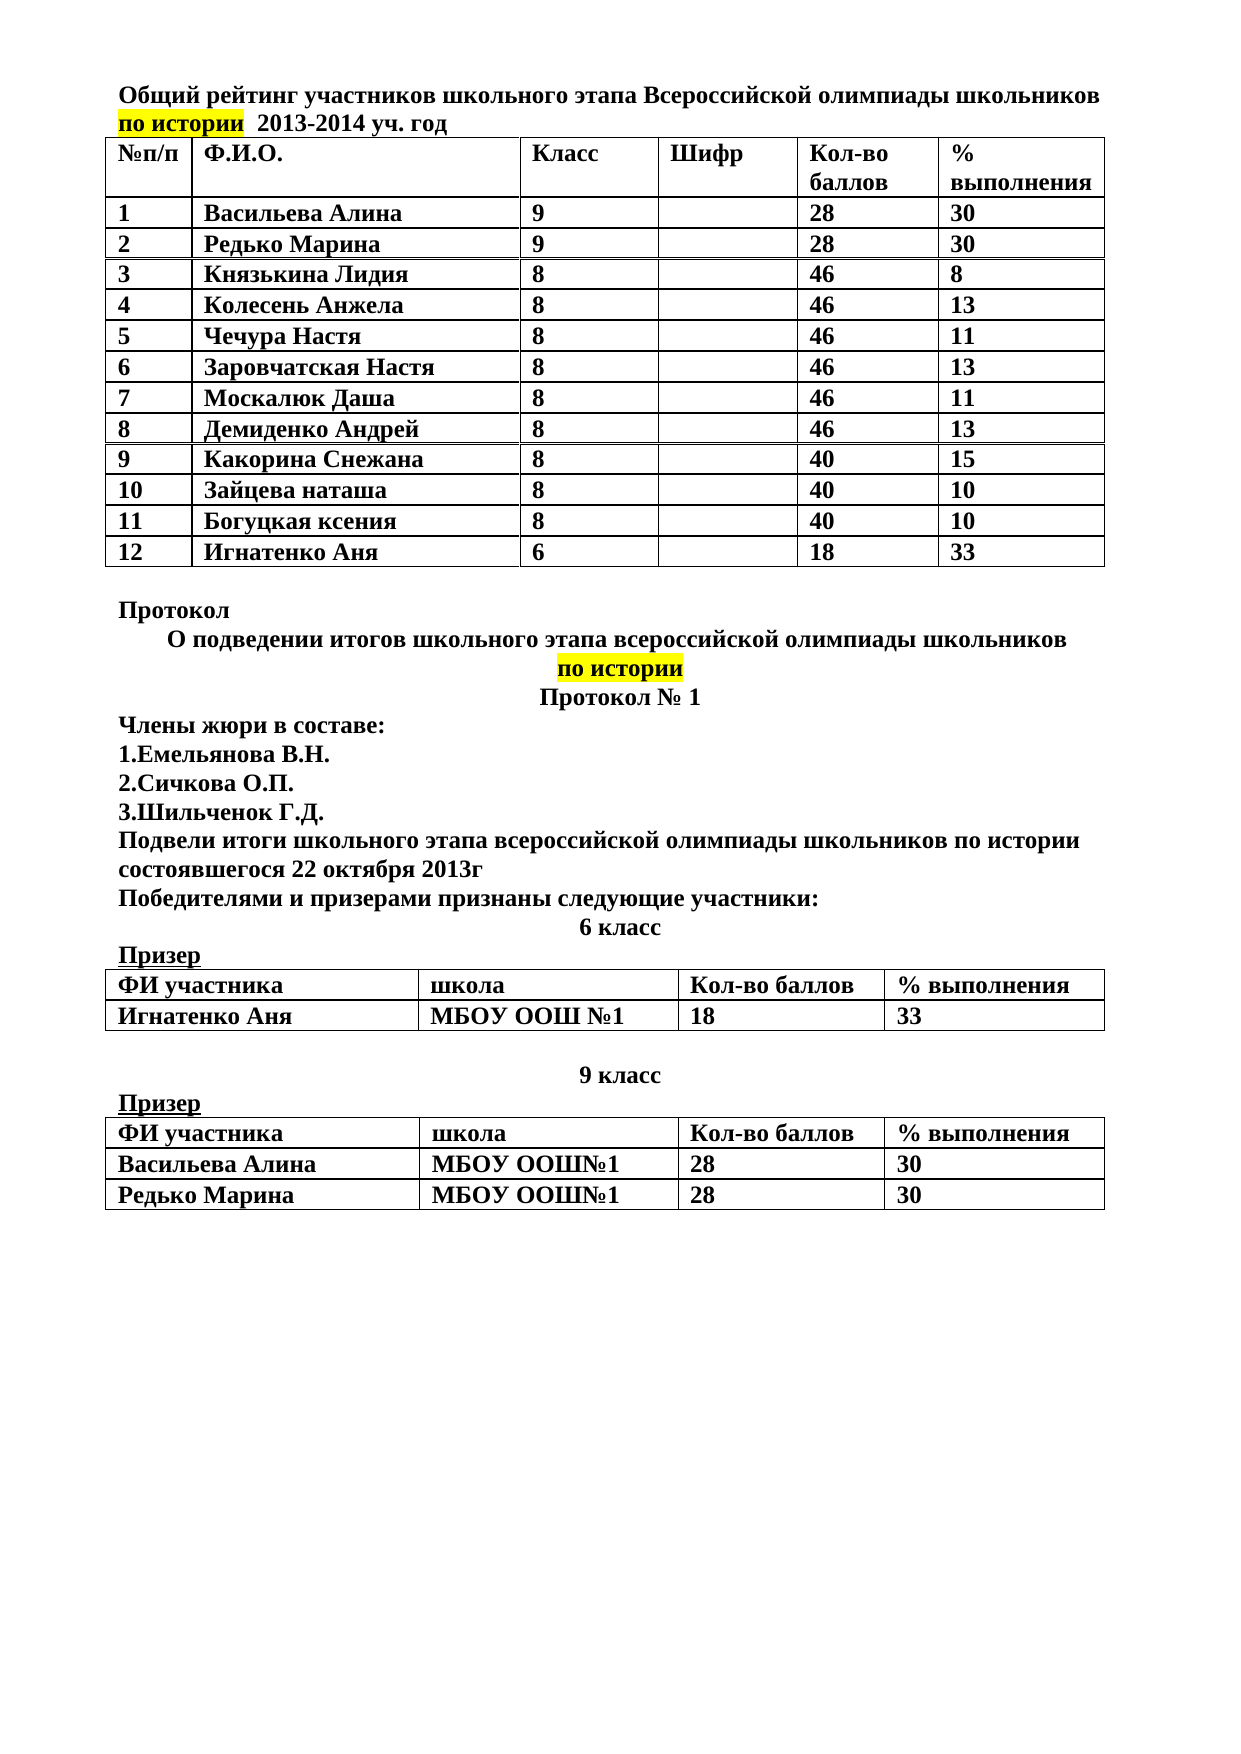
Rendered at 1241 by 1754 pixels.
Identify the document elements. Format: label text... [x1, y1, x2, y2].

table_cell 28 [679, 1180, 884, 1209]
table_cell 8 [521, 475, 658, 504]
table_header % выполнения [885, 1118, 1104, 1147]
table_header ФИ участника [106, 1118, 419, 1147]
table_cell 9 [106, 445, 191, 473]
table_cell 46 [798, 383, 938, 412]
table_cell 30 [939, 229, 1104, 257]
table_header % выполнения [885, 970, 1104, 999]
table_cell Редько Марина [106, 1180, 419, 1209]
table_cell 8 [939, 260, 1104, 288]
table_cell 46 [798, 290, 938, 319]
text по истории [118, 653, 1122, 682]
table_cell МБОУ ООШ№1 [420, 1149, 678, 1178]
table_cell 46 [798, 414, 938, 442]
table_cell [659, 290, 797, 319]
table_cell [659, 198, 797, 227]
table_cell 8 [521, 290, 658, 319]
table_cell МБОУ ООШ №1 [419, 1001, 678, 1030]
table_header Кол-во баллов [798, 138, 938, 196]
table_cell 11 [939, 321, 1104, 350]
table_cell [659, 475, 797, 504]
table_header ФИ участника [106, 970, 418, 999]
table_cell МБОУ ООШ№1 [420, 1180, 678, 1209]
table_header №п/п [106, 138, 191, 196]
table_cell Зайцева наташа [193, 475, 519, 504]
table_cell 3 [106, 260, 191, 288]
table_cell Богуцкая ксения [193, 506, 519, 535]
text Члены жюри в составе: [118, 711, 1122, 739]
table_cell 13 [939, 352, 1104, 381]
table_cell Москалюк Даша [193, 383, 519, 412]
text Призер [118, 941, 1122, 969]
table_cell 40 [798, 475, 938, 504]
table_cell 40 [798, 506, 938, 535]
table_cell 12 [106, 537, 191, 566]
table_cell [659, 445, 797, 473]
table_cell 46 [798, 352, 938, 381]
table_cell Игнатенко Аня [106, 1001, 418, 1030]
text Протокол [118, 596, 1122, 624]
text 2.Сичкова О.П. [118, 768, 1122, 797]
text Протокол № 1 [118, 682, 1122, 711]
table_header Ф.И.О. [193, 138, 519, 196]
table_cell 46 [798, 321, 938, 350]
table_cell [659, 506, 797, 535]
table_cell Какорина Снежана [193, 445, 519, 473]
table_cell 33 [885, 1001, 1104, 1030]
table_cell 8 [521, 506, 658, 535]
table_cell [659, 321, 797, 350]
table_cell 8 [521, 352, 658, 381]
table_header Кол-во баллов [679, 1118, 884, 1147]
table_cell 18 [798, 537, 938, 566]
table_cell [659, 537, 797, 566]
table_cell 40 [798, 445, 938, 473]
table_cell 5 [106, 321, 191, 350]
table_header Класс [521, 138, 658, 196]
text Подвели итоги школьного этапа всероссийской олимпиады школьников по истории состоявшегося 22 октября 2013г [118, 826, 1122, 883]
table_cell Игнатенко Аня [193, 537, 519, 566]
table_cell 8 [106, 414, 191, 442]
table_cell 8 [521, 383, 658, 412]
text 9 класс [118, 1060, 1122, 1088]
text Призер [118, 1088, 1122, 1117]
table_cell 33 [939, 537, 1104, 566]
table_cell Редько Марина [193, 229, 519, 257]
table_cell 2 [106, 229, 191, 257]
table_cell 6 [521, 537, 658, 566]
table_cell Колесень Анжела [193, 290, 519, 319]
text Общий рейтинг участников школьного этапа Всероссийской олимпиады школьников по истории 2013-2014 уч. год [118, 80, 1122, 137]
table_cell 10 [939, 506, 1104, 535]
table_cell 9 [521, 198, 658, 227]
table_cell 46 [798, 260, 938, 288]
table_cell 8 [521, 260, 658, 288]
table_cell Васильева Алина [193, 198, 519, 227]
table_cell 28 [679, 1149, 884, 1178]
text О подведении итогов школьного этапа всероссийской олимпиады школьников [118, 624, 1122, 653]
table_cell 7 [106, 383, 191, 412]
table_header % выполнения [939, 138, 1104, 196]
table_cell 10 [939, 475, 1104, 504]
table_cell 18 [679, 1001, 884, 1030]
table_cell [659, 414, 797, 442]
table_cell Князькина Лидия [193, 260, 519, 288]
table_cell Васильева Алина [106, 1149, 419, 1178]
text 3.Шильченок Г.Д. [118, 797, 1122, 826]
table_cell 28 [798, 229, 938, 257]
text Победителями и призерами признаны следующие участники: [118, 883, 1122, 912]
text 1.Емельянова В.Н. [118, 739, 1122, 768]
table_cell 28 [798, 198, 938, 227]
table_header Кол-во баллов [679, 970, 884, 999]
table_cell 13 [939, 414, 1104, 442]
table_cell [659, 352, 797, 381]
table_header Шифр [659, 138, 797, 196]
table_cell 11 [106, 506, 191, 535]
table_cell [659, 383, 797, 412]
table_cell 1 [106, 198, 191, 227]
table_cell 8 [521, 321, 658, 350]
table_cell 11 [939, 383, 1104, 412]
table_cell [659, 229, 797, 257]
table_cell 9 [521, 229, 658, 257]
table_header школа [420, 1118, 678, 1147]
table_cell 10 [106, 475, 191, 504]
table_cell Демиденко Андрей [193, 414, 519, 442]
table_cell 8 [521, 414, 658, 442]
table_cell 13 [939, 290, 1104, 319]
table_cell 6 [106, 352, 191, 381]
table_cell Заровчатская Настя [193, 352, 519, 381]
table_cell 4 [106, 290, 191, 319]
table_cell 15 [939, 445, 1104, 473]
table_cell [659, 260, 797, 288]
table_cell 30 [939, 198, 1104, 227]
table_cell 30 [885, 1149, 1104, 1178]
table_cell Чечура Настя [193, 321, 519, 350]
table_header школа [419, 970, 678, 999]
table_cell 30 [885, 1180, 1104, 1209]
text 6 класс [118, 912, 1122, 941]
table_cell 8 [521, 445, 658, 473]
